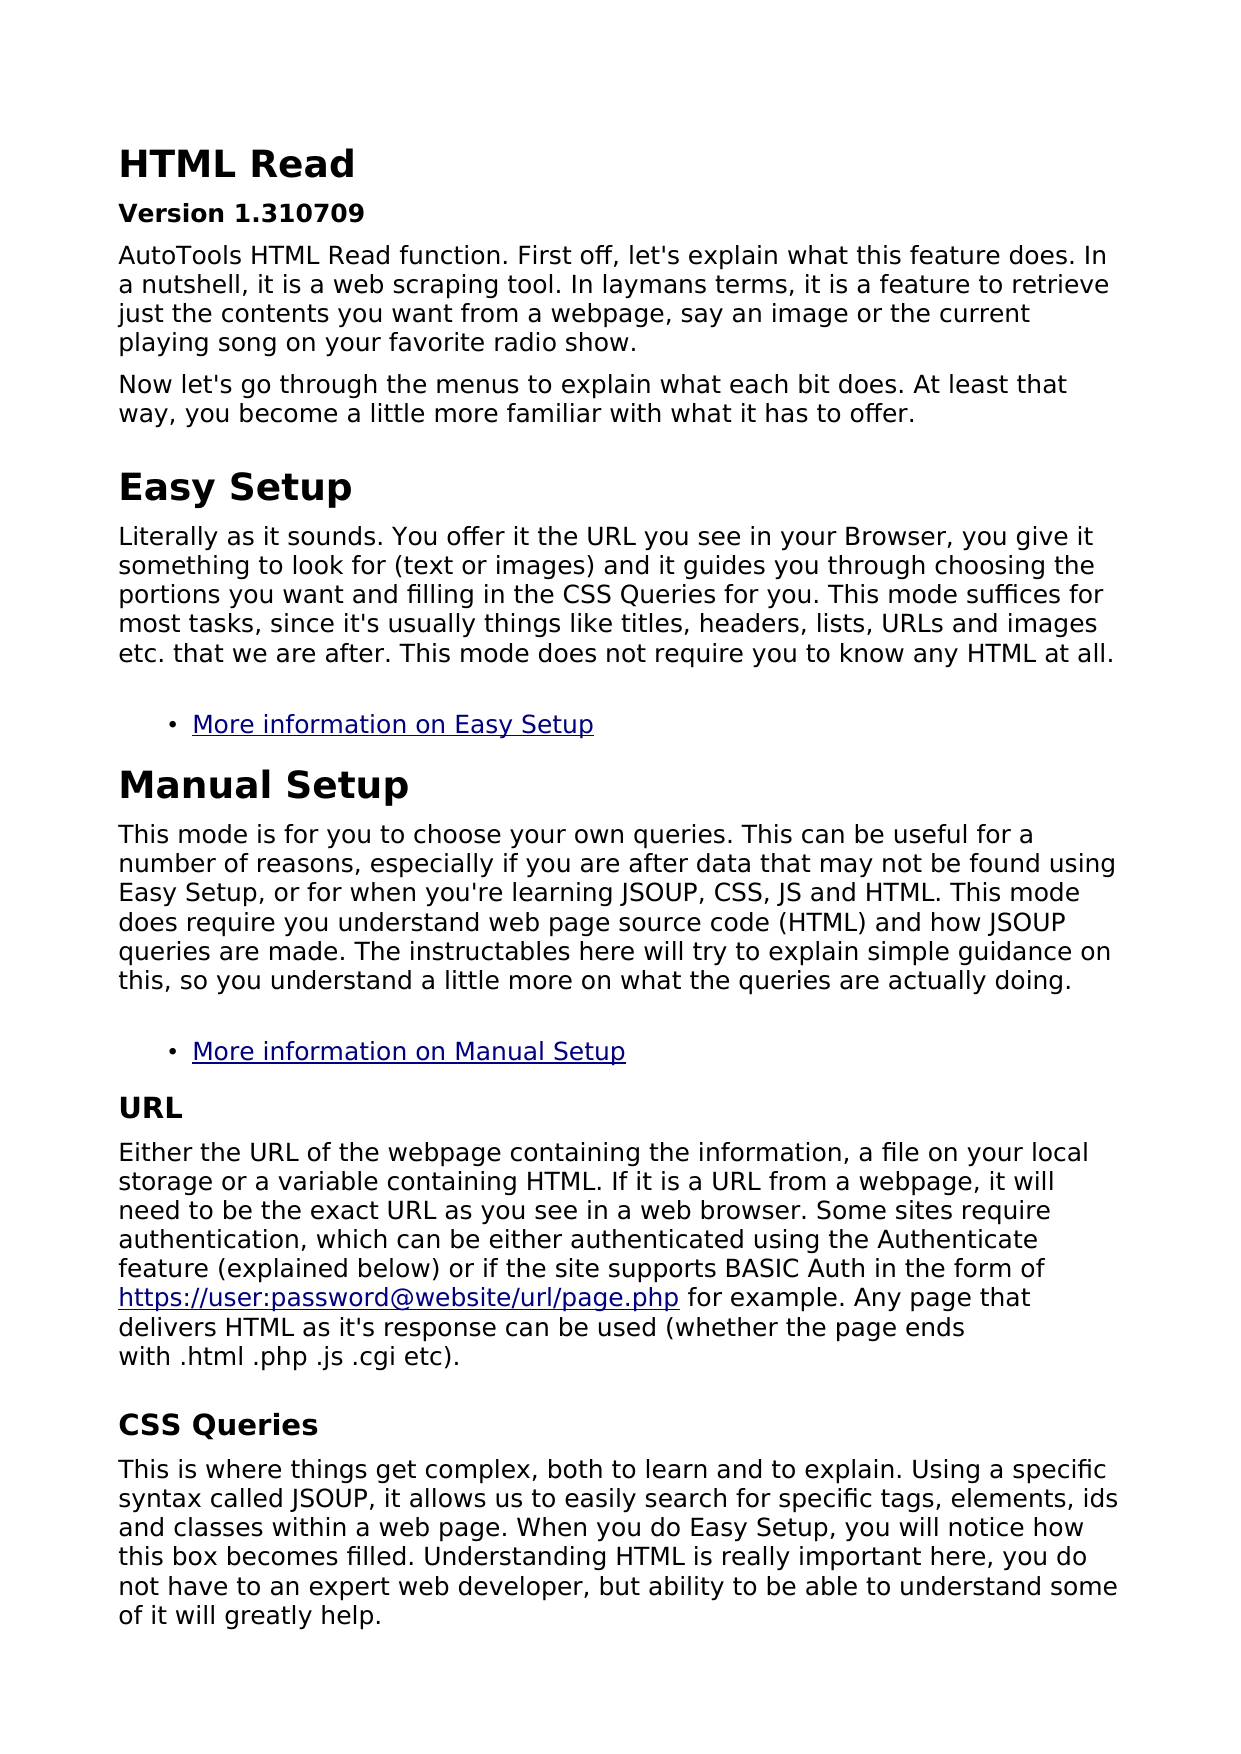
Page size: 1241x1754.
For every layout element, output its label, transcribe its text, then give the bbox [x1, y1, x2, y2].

text Version 1.310709 [118, 199, 1122, 228]
text This is where things get complex, both to learn and to explain. Using a specific syntax called JSOUP, it allows us to easily search for specific tags, elements, ids and classes within a web page. When you do Easy Setup, you will notice how this box becomes filled. Understanding HTML is really important here, you do not have to an expert web developer, but ability to be able to understand some of it will greatly help. [118, 1455, 1122, 1630]
subtitle Manual Setup [118, 764, 1122, 808]
list More information on Manual Setup [177, 1037, 1122, 1066]
text This mode is for you to choose your own queries. This can be useful for a number of reasons, especially if you are after data that may not be found using Easy Setup, or for when you're learning JSOUP, CSS, JS and HTML. This mode does require you understand web page source code (HTML) and how JSOUP queries are made. The instructables here will try to explain simple guidance on this, so you understand a little more on what the queries are actually doing. [118, 820, 1122, 995]
text Either the URL of the webpage containing the information, a file on your local storage or a variable containing HTML. If it is a URL from a webpage, it will need to be the exact URL as you see in a web browser. Some sites require authentication, which can be either authenticated using the Authenticate feature (explained below) or if the site supports BASIC Auth in the form of https://user:password@website/url/page.php for example. Any page that delivers HTML as it's response can be used (whether the page ends with .html .php .js .cgi etc). [118, 1138, 1122, 1371]
subtitle CSS Queries [118, 1409, 1122, 1443]
subtitle Easy Setup [118, 466, 1122, 509]
text Literally as it sounds. You offer it the URL you see in your Browser, you give it something to look for (text or images) and it guides you through choosing the portions you want and filling in the CSS Queries for you. This mode suffices for most tasks, since it's usually things like titles, headers, lists, URLs and images etc. that we are after. This mode does not require you to know any HTML at all. [118, 522, 1122, 668]
list More information on Easy Setup [177, 710, 1122, 739]
subtitle URL [118, 1091, 1122, 1125]
subtitle HTML Read [118, 143, 1122, 187]
text AutoTools HTML Read function. First off, let's explain what this feature does. In a nutshell, it is a web scraping tool. In laymans terms, it is a feature to retrieve just the contents you want from a webpage, say an image or the current playing song on your favorite radio show. [118, 241, 1122, 358]
text Now let's go through the menus to explain what each bit does. At least that way, you become a little more familiar with what it has to offer. [118, 370, 1122, 428]
